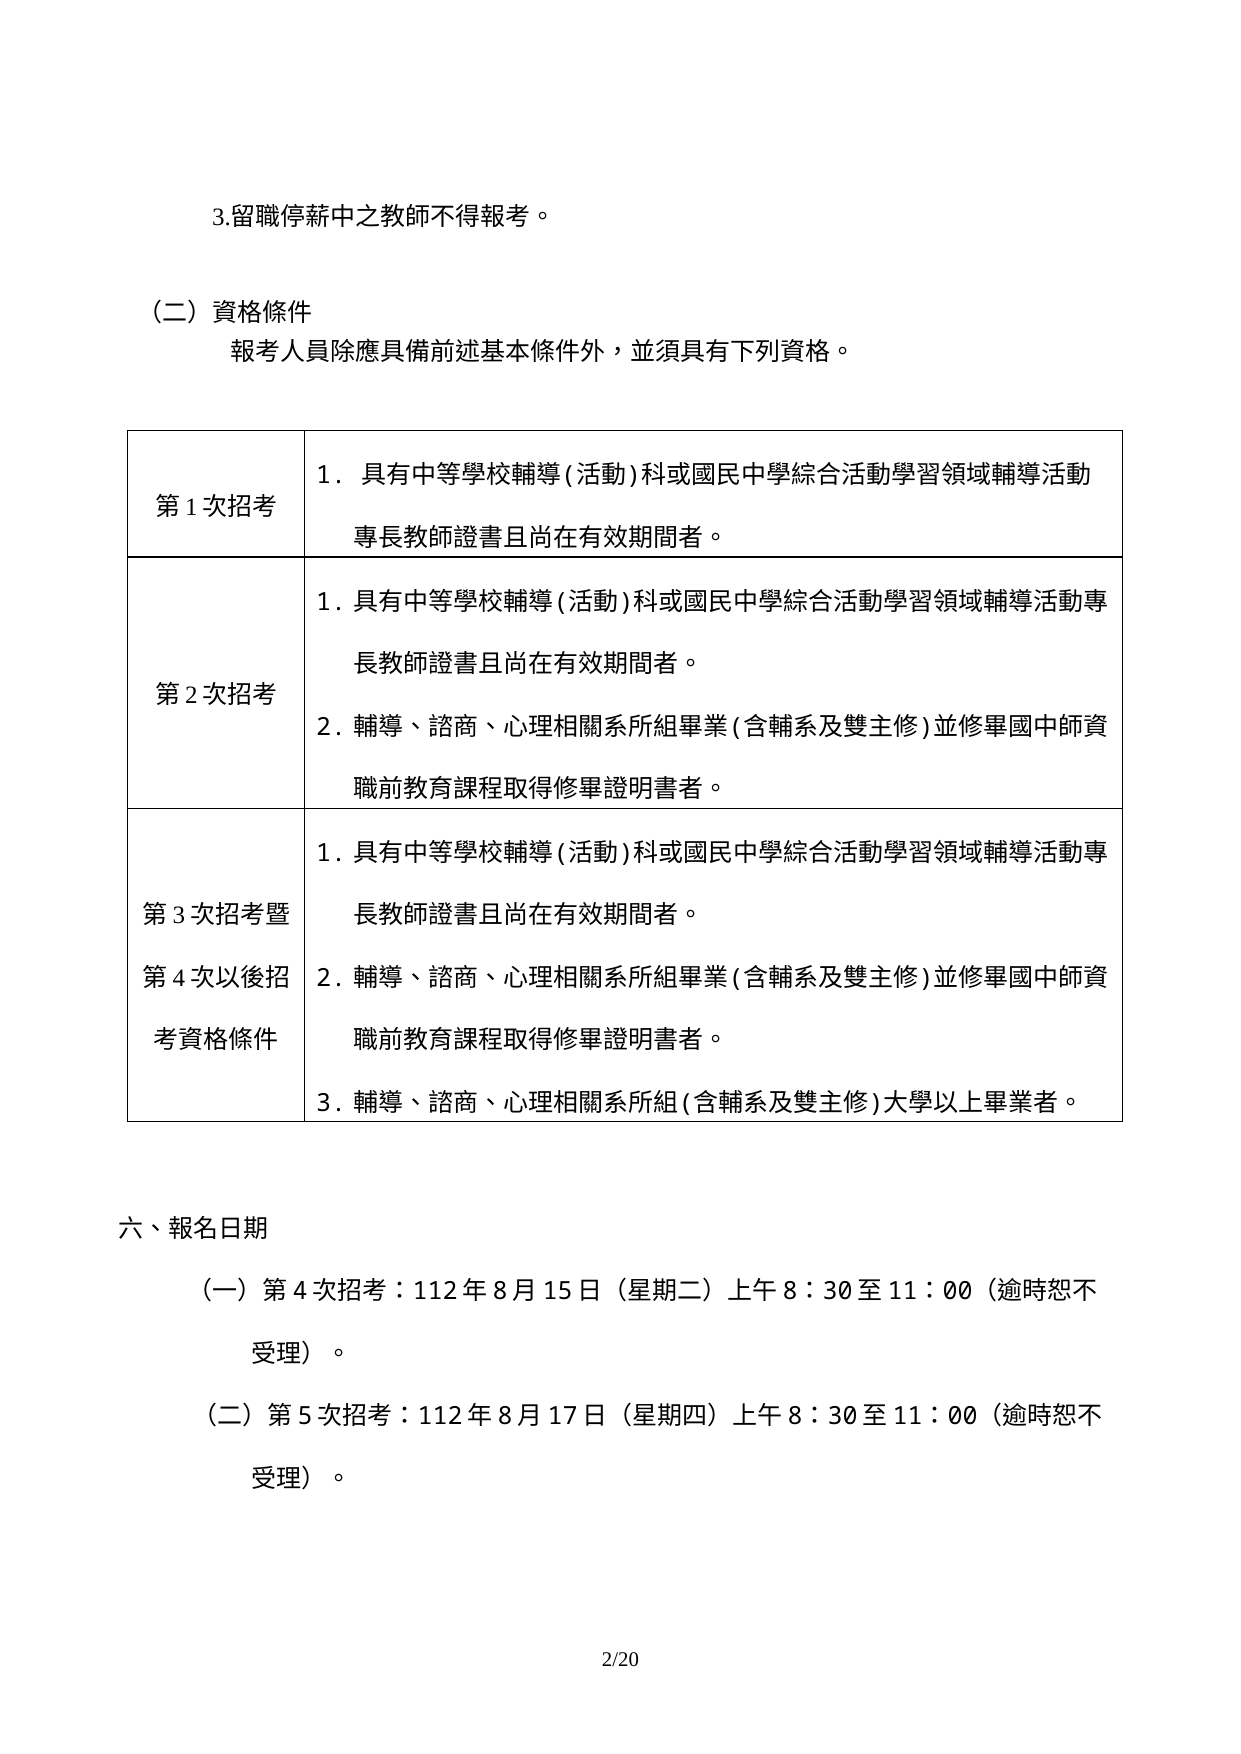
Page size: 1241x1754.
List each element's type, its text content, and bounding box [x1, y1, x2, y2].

table_cell 具有中等學校輔導(活動)科或國民中學綜合活動學習領域輔導活動專長教師證書且尚在有效期間者。 輔導、諮商、心理相關系所組畢業(含輔系及雙主修)並修畢國中師資職前教育課程取得修畢證明書者。 輔導、諮商、心理相關系所組(含輔系及雙主修)大學以上畢業者。 [305, 809, 1122, 1121]
table_cell 第3次招考暨 第4次以後招考資格條件 [128, 809, 304, 1121]
table_cell 具有中等學校輔導(活動)科或國民中學綜合活動學習領域輔導活動專長教師證書且尚在有效期間者。 輔導、諮商、心理相關系所組畢業(含輔系及雙主修)並修畢國中師資職前教育課程取得修畢證明書者。 [305, 558, 1122, 807]
text 報考人員除應具備前述基本條件外，並須具有下列資格。 [231, 332, 1122, 368]
text 六、報名日期 [118, 1184, 1122, 1247]
table_header 1. 具有中等學校輔導(活動)科或國民中學綜合活動學習領域輔導活動專長教師證書且尚在有效期間者。 [305, 431, 1122, 556]
text （一）第4次招考：112年8月15日（星期二）上午8：30至11：00（逾時恕不受理）。 [187, 1247, 1122, 1372]
text （二）第5次招考：112年8月17日（星期四）上午8：30至11：00（逾時恕不受理）。 [162, 1372, 1122, 1497]
table_cell 第2次招考 [128, 558, 304, 807]
text （二）資格條件 [118, 269, 1122, 332]
text 3.留職停薪中之教師不得報考。 [206, 197, 1122, 233]
table_header 第1次招考 [128, 431, 304, 556]
